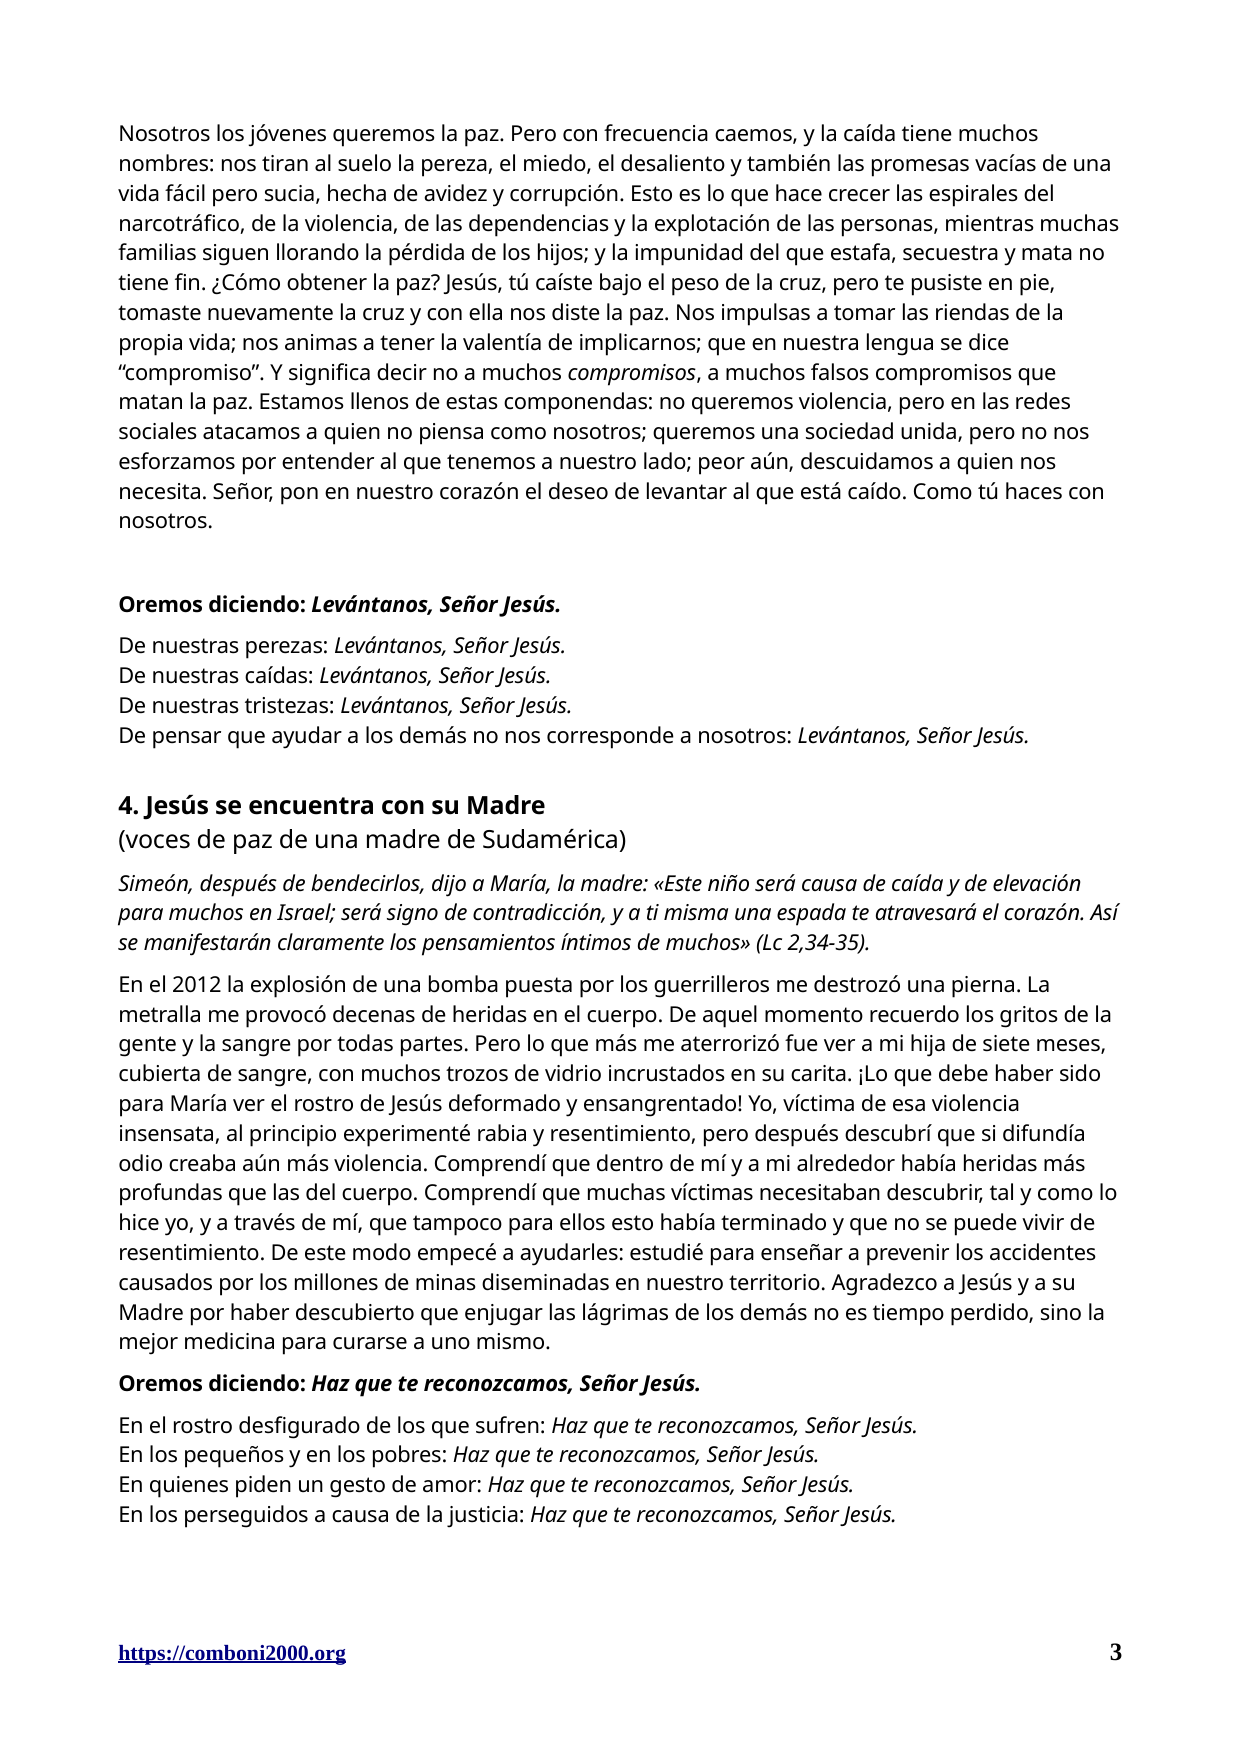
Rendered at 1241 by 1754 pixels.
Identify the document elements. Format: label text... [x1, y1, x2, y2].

text 4. Jesús se encuentra con su Madre (voces de paz de una madre de Sudamérica) [118, 787, 1122, 856]
text Oremos diciendo: Haz que te reconozcamos, Señor Jesús. [118, 1368, 1122, 1398]
text En el rostro desfigurado de los que sufren: Haz que te reconozcamos, Señor Jesús. En los pequeños y en los pobres: Haz que te reconozcamos, Señor Jesús. En quienes piden un gesto de amor: Haz que te reconozcamos, Señor Jesús. En los perseguidos a causa de la justicia: Haz que te reconozcamos, Señor Jesús. [118, 1409, 1122, 1529]
text En el 2012 la explosión de una bomba puesta por los guerrilleros me destrozó una pierna. La metralla me provocó decenas de heridas en el cuerpo. De aquel momento recuerdo los gritos de la gente y la sangre por todas partes. Pero lo que más me aterrorizó fue ver a mi hija de siete meses, cubierta de sangre, con muchos trozos de vidrio incrustados en su carita. ¡Lo que debe haber sido para María ver el rostro de Jesús deformado y ensangrentado! Yo, víctima de esa violencia insensata, al principio experimenté rabia y resentimiento, pero después descubrí que si difundía odio creaba aún más violencia. Comprendí que dentro de mí y a mi alrededor había heridas más profundas que las del cuerpo. Comprendí que muchas víctimas necesitaban descubrir, tal y como lo hice yo, y a través de mí, que tampoco para ellos esto había terminado y que no se puede vivir de resentimiento. De este modo empecé a ayudarles: estudié para enseñar a prevenir los accidentes causados por los millones de minas diseminadas en nuestro territorio. Agradezco a Jesús y a su Madre por haber descubierto que enjugar las lágrimas de los demás no es tiempo perdido, sino la mejor medicina para curarse a uno mismo. [118, 969, 1122, 1356]
text Oremos diciendo: Levántanos, Señor Jesús. [118, 589, 1122, 618]
text De nuestras perezas: Levántanos, Señor Jesús. De nuestras caídas: Levántanos, Señor Jesús. De nuestras tristezas: Levántanos, Señor Jesús. De pensar que ayudar a los demás no nos corresponde a nosotros: Levántanos, Señor Jesús. [118, 630, 1122, 749]
text Simeón, después de bendecirlos, dijo a María, la madre: «Este niño será causa de caída y de elevación para muchos en Israel; será signo de contradicción, y a ti misma una espada te atravesará el corazón. Así se manifestarán claramente los pensamientos íntimos de muchos» (Lc 2,34-35). [118, 867, 1122, 957]
text Nosotros los jóvenes queremos la paz. Pero con frecuencia caemos, y la caída tiene muchos nombres: nos tiran al suelo la pereza, el miedo, el desaliento y también las promesas vacías de una vida fácil pero sucia, hecha de avidez y corrupción. Esto es lo que hace crecer las espirales del narcotráfico, de la violencia, de las dependencias y la explotación de las personas, mientras muchas familias siguen llorando la pérdida de los hijos; y la impunidad del que estafa, secuestra y mata no tiene fin. ¿Cómo obtener la paz? Jesús, tú caíste bajo el peso de la cruz, pero te pusiste en pie, tomaste nuevamente la cruz y con ella nos diste la paz. Nos impulsas a tomar las riendas de la propia vida; nos animas a tener la valentía de implicarnos; que en nuestra lengua se dice “compromiso”. Y significa decir no a muchos compromisos, a muchos falsos compromisos que matan la paz. Estamos llenos de estas componendas: no queremos violencia, pero en las redes sociales atacamos a quien no piensa como nosotros; queremos una sociedad unida, pero no nos esforzamos por entender al que tenemos a nuestro lado; peor aún, descuidamos a quien nos necesita. Señor, pon en nuestro corazón el deseo de levantar al que está caído. Como tú haces con nosotros. [118, 118, 1122, 535]
